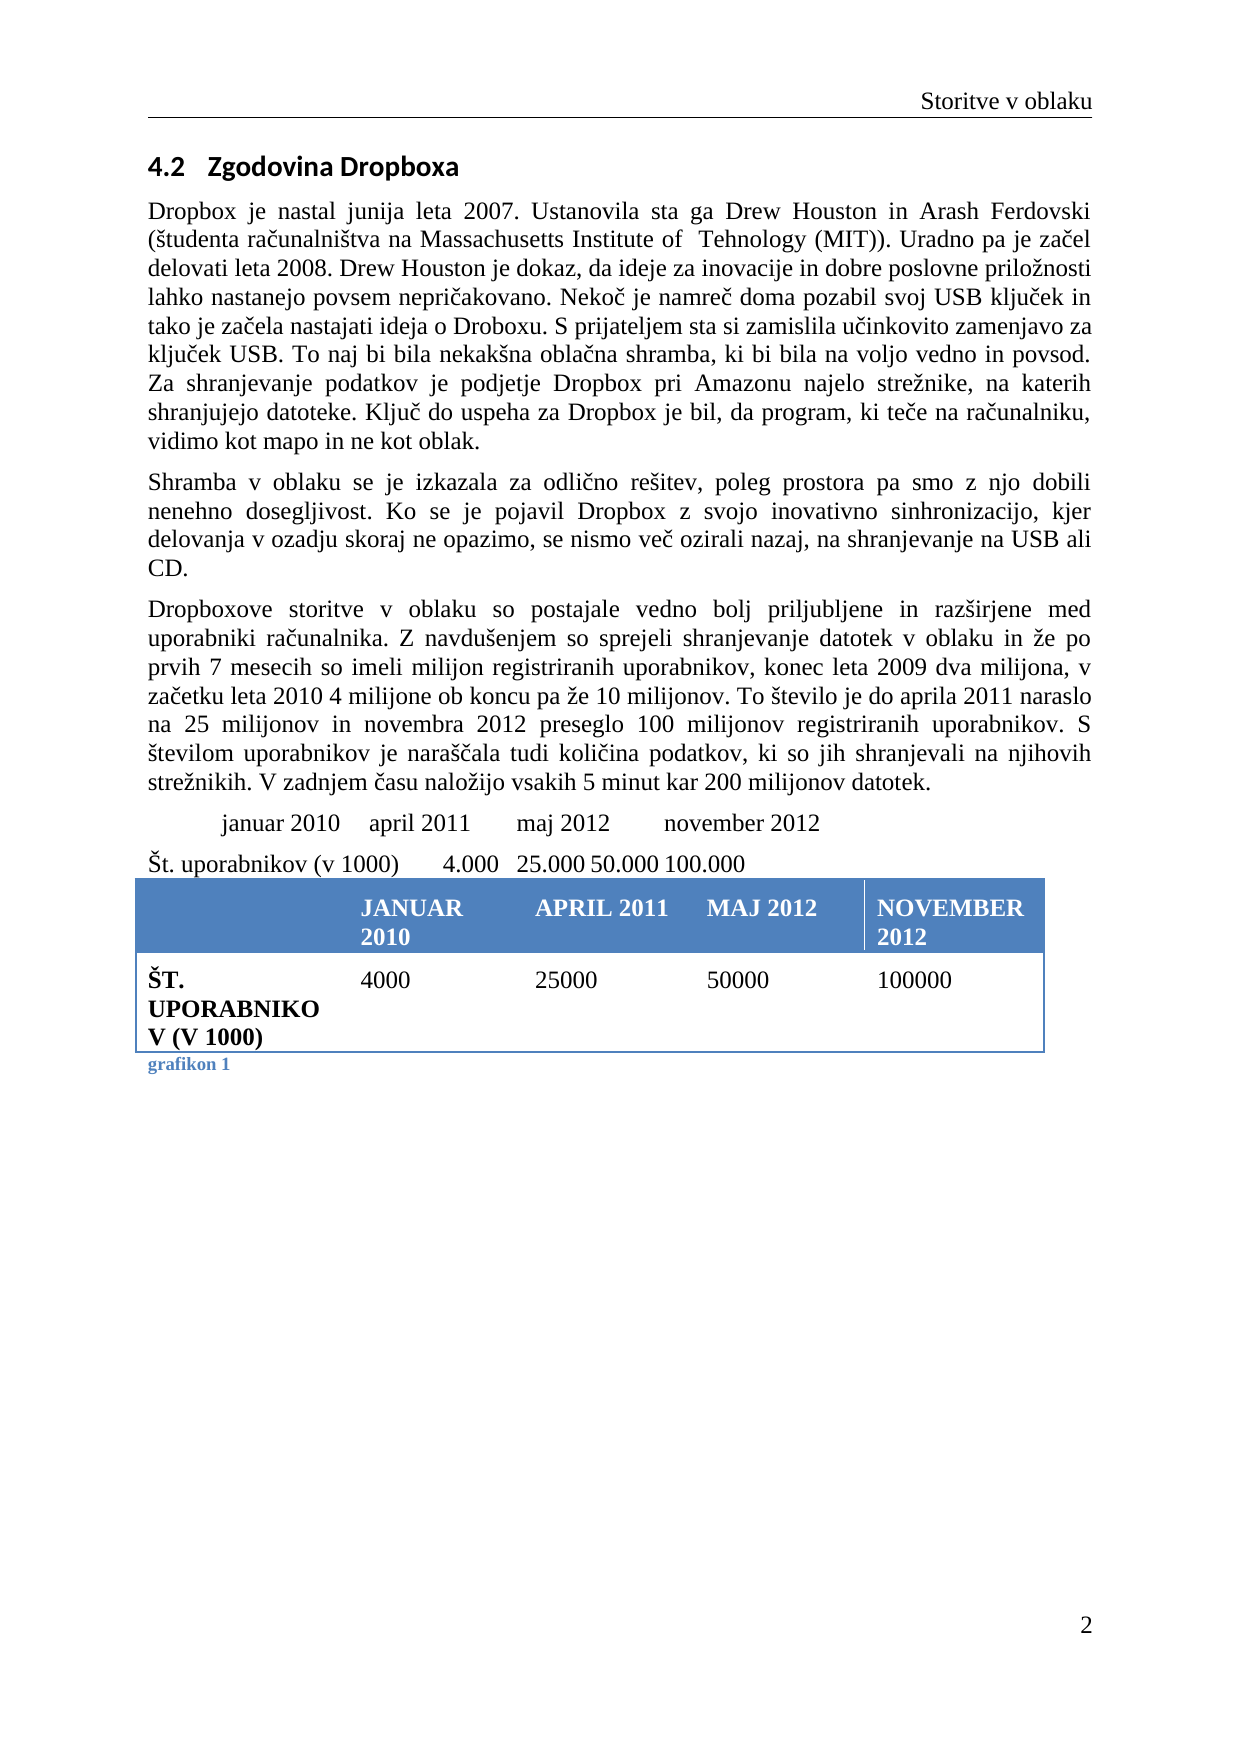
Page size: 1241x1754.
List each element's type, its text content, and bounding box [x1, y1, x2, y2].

table_header [137, 880, 348, 950]
text Shramba v oblaku se je izkazala za odlično rešitev, poleg prostora pa smo z njo dobili nenehno dosegljivost. Ko se je pojavil Dropbox z svojo inovativno sinhronizacijo, kjer delovanja v ozadju skoraj ne opazimo, se nismo več ozirali nazaj, na shranjevanje na USB ali CD. [148, 467, 1092, 582]
table_cell 25000 [523, 953, 694, 1051]
table_cell 4000 [348, 953, 523, 1051]
table_cell 50000 [694, 953, 864, 1051]
text januar 2010 april 2011 maj 2012 november 2012 [148, 808, 1092, 837]
table_header NOVEMBER 2012 [865, 880, 1043, 950]
table_cell 100000 [865, 953, 1043, 1051]
subtitle Zgodovina Dropboxa [148, 148, 1092, 183]
table_cell ŠT. UPORABNIKOV (V 1000) [137, 953, 348, 1051]
table_header APRIL 2011 [523, 880, 694, 950]
text grafikon 1 [148, 1053, 1092, 1075]
table_header JANUAR 2010 [348, 880, 523, 950]
text Dropboxove storitve v oblaku so postajale vedno bolj priljubljene in razširjene med uporabniki računalnika. Z navdušenjem so sprejeli shranjevanje datotek v oblaku in že po prvih 7 mesecih so imeli milijon registriranih uporabnikov, konec leta 2009 dva milijona, v začetku leta 2010 4 milijone ob koncu pa že 10 milijonov. To število je do aprila 2011 naraslo na 25 milijonov in novembra 2012 preseglo 100 milijonov registriranih uporabnikov. S številom uporabnikov je naraščala tudi količina podatkov, ki so jih shranjevali na njihovih strežnikih. V zadnjem času naložijo vsakih 5 minut kar 200 milijonov datotek. [148, 594, 1092, 796]
text Dropbox je nastal junija leta 2007. Ustanovila sta ga Drew Houston in Arash Ferdovski (študenta računalništva na Massachusetts Institute of Tehnology (MIT)). Uradno pa je začel delovati leta 2008. Drew Houston je dokaz, da ideje za inovacije in dobre poslovne priložnosti lahko nastanejo povsem nepričakovano. Nekoč je namreč doma pozabil svoj USB ključek in tako je začela nastajati ideja o Droboxu. S prijateljem sta si zamislila učinkovito zamenjavo za ključek USB. To naj bi bila nekakšna oblačna shramba, ki bi bila na voljo vedno in povsod. Za shranjevanje podatkov je podjetje Dropbox pri Amazonu najelo strežnike, na katerih shranjujejo datoteke. Ključ do uspeha za Dropbox je bil, da program, ki teče na računalniku, vidimo kot mapo in ne kot oblak. [148, 196, 1092, 454]
text Št. uporabnikov (v 1000) 4.000 25.000 50.000 100.000 [148, 849, 1092, 878]
table_header MAJ 2012 [694, 880, 864, 950]
